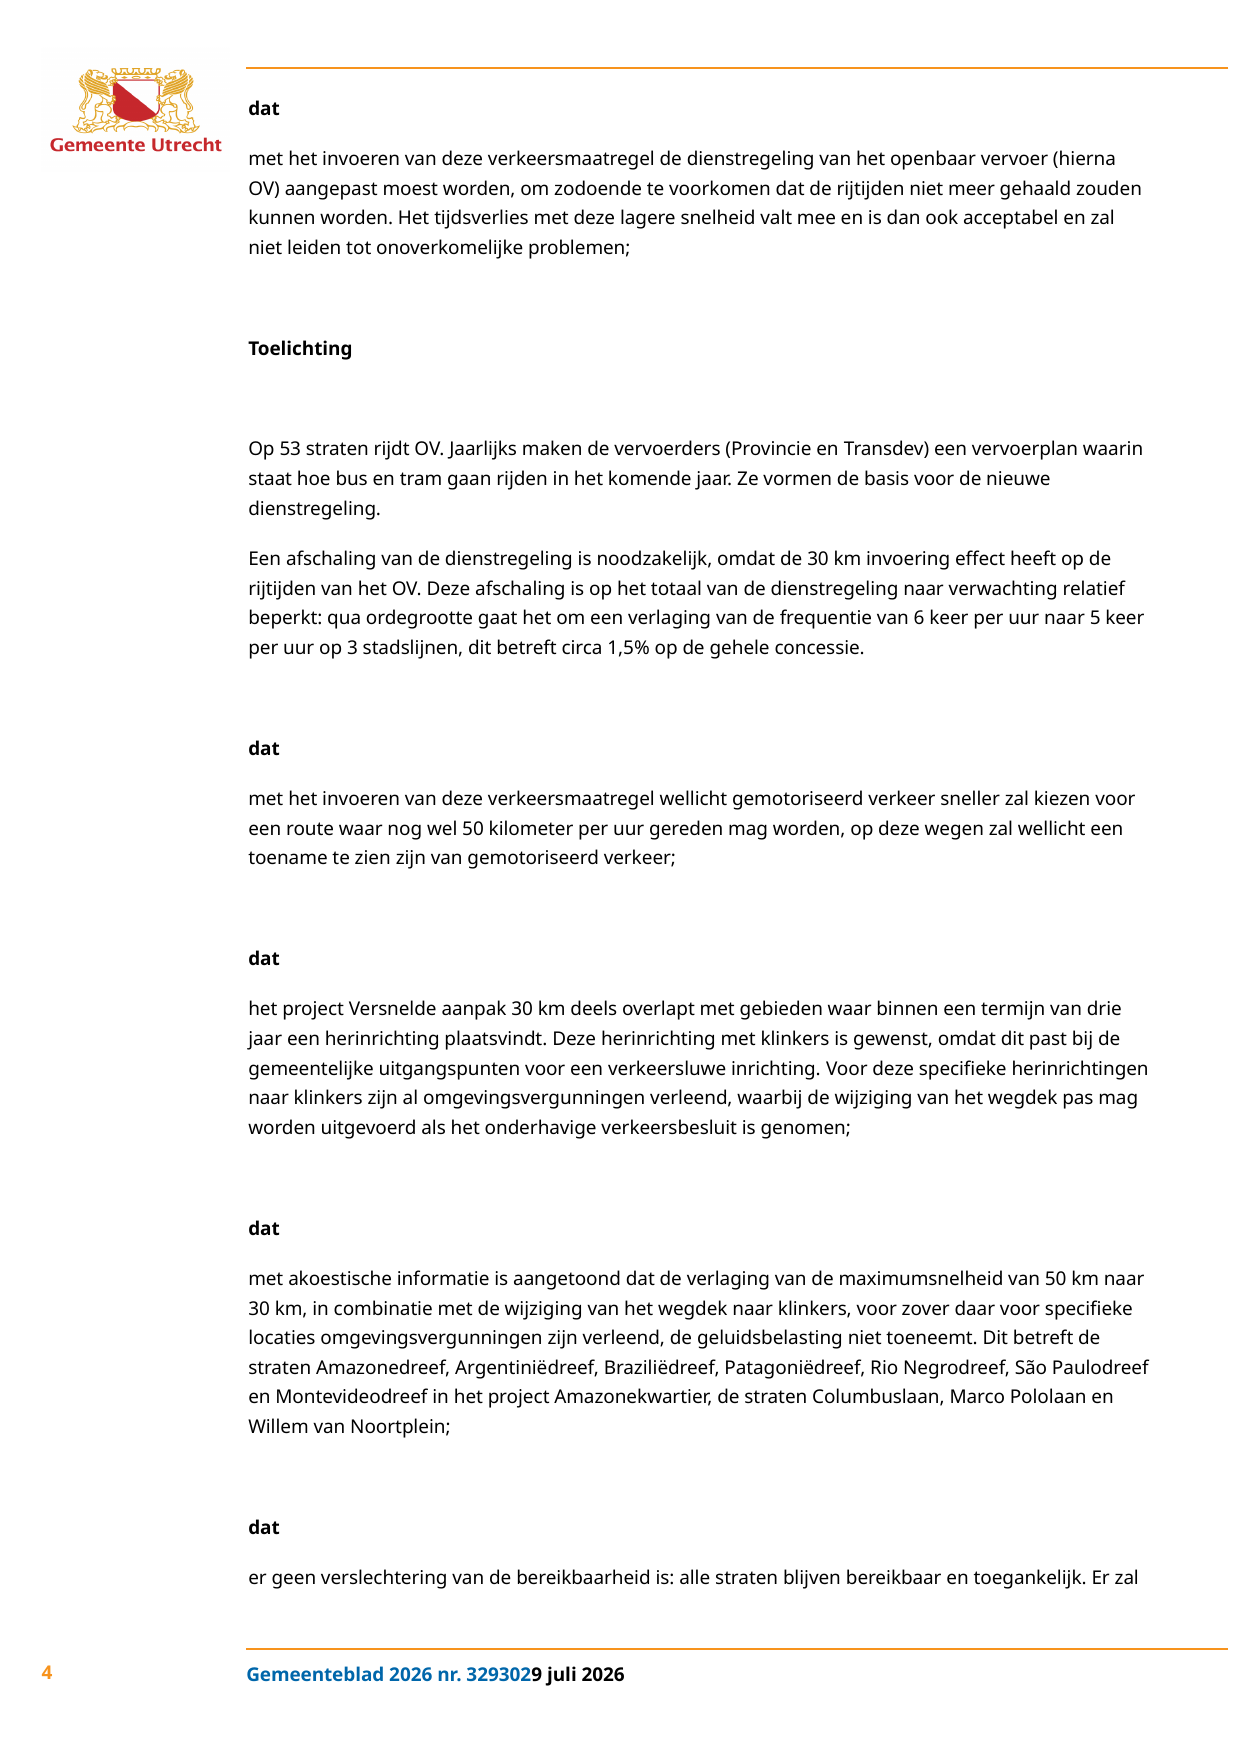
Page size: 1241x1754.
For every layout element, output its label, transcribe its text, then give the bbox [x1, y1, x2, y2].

text dat [248, 95, 1152, 121]
text Toelichting [248, 335, 1152, 361]
text het project Versnelde aanpak 30 km deels overlapt met gebieden waar binnen een termijn van drie jaar een herinrichting plaatsvindt. Deze herinrichting met klinkers is gewenst, omdat dit past bij de gemeentelijke uitgangspunten voor een verkeersluwe inrichting. Voor deze specifieke herinrichtingen naar klinkers zijn al omgevingsvergunningen verleend, waarbij de wijziging van het wegdek pas mag worden uitgevoerd als het onderhavige verkeersbesluit is genomen; [248, 996, 1152, 1140]
text dat [248, 1514, 1152, 1540]
text Een afschaling van de dienstregeling is noodzakelijk, omdat de 30 km invoering effect heeft op de rijtijden van het OV. Deze afschaling is op het totaal van de dienstregeling naar verwachting relatief beperkt: qua ordegrootte gaat het om een verlaging van de frequentie van 6 keer per uur naar 5 keer per uur op 3 stadslijnen, dit betreft circa 1,5% op de gehele concessie. [248, 545, 1152, 660]
text dat [248, 1215, 1152, 1241]
text dat [248, 945, 1152, 971]
text Op 53 straten rijdt OV. Jaarlijks maken de vervoerders (Provincie en Transdev) een vervoerplan waarin staat hoe bus en tram gaan rijden in het komende jaar. Ze vormen de basis voor de nieuwe dienstregeling. [248, 436, 1152, 521]
picture [41, 47, 231, 172]
text met het invoeren van deze verkeersmaatregel de dienstregeling van het openbaar vervoer (hierna OV) aangepast moest worden, om zodoende te voorkomen dat de rijtijden niet meer gehaald zouden kunnen worden. Het tijdsverlies met deze lagere snelheid valt mee en is dan ook acceptabel en zal niet leiden tot onoverkomelijke problemen; [248, 145, 1152, 260]
text met akoestische informatie is aangetoond dat de verlaging van de maximumsnelheid van 50 km naar 30 km, in combinatie met de wijziging van het wegdek naar klinkers, voor zover daar voor specifieke locaties omgevingsvergunningen zijn verleend, de geluidsbelasting niet toeneemt. Dit betreft de straten Amazonedreef, Argentiniëdreef, Braziliëdreef, Patagoniëdreef, Rio Negrodreef, São Paulodreef en Montevideodreef in het project Amazonekwartier, de straten Columbuslaan, Marco Pololaan en Willem van Noortplein; [248, 1265, 1152, 1439]
text met het invoeren van deze verkeersmaatregel wellicht gemotoriseerd verkeer sneller zal kiezen voor een route waar nog wel 50 kilometer per uur gereden mag worden, op deze wegen zal wellicht een toename te zien zijn van gemotoriseerd verkeer; [248, 785, 1152, 870]
text dat [248, 735, 1152, 761]
text er geen verslechtering van de bereikbaarheid is: alle straten blijven bereikbaar en toegankelijk. Er zal [248, 1564, 1152, 1590]
